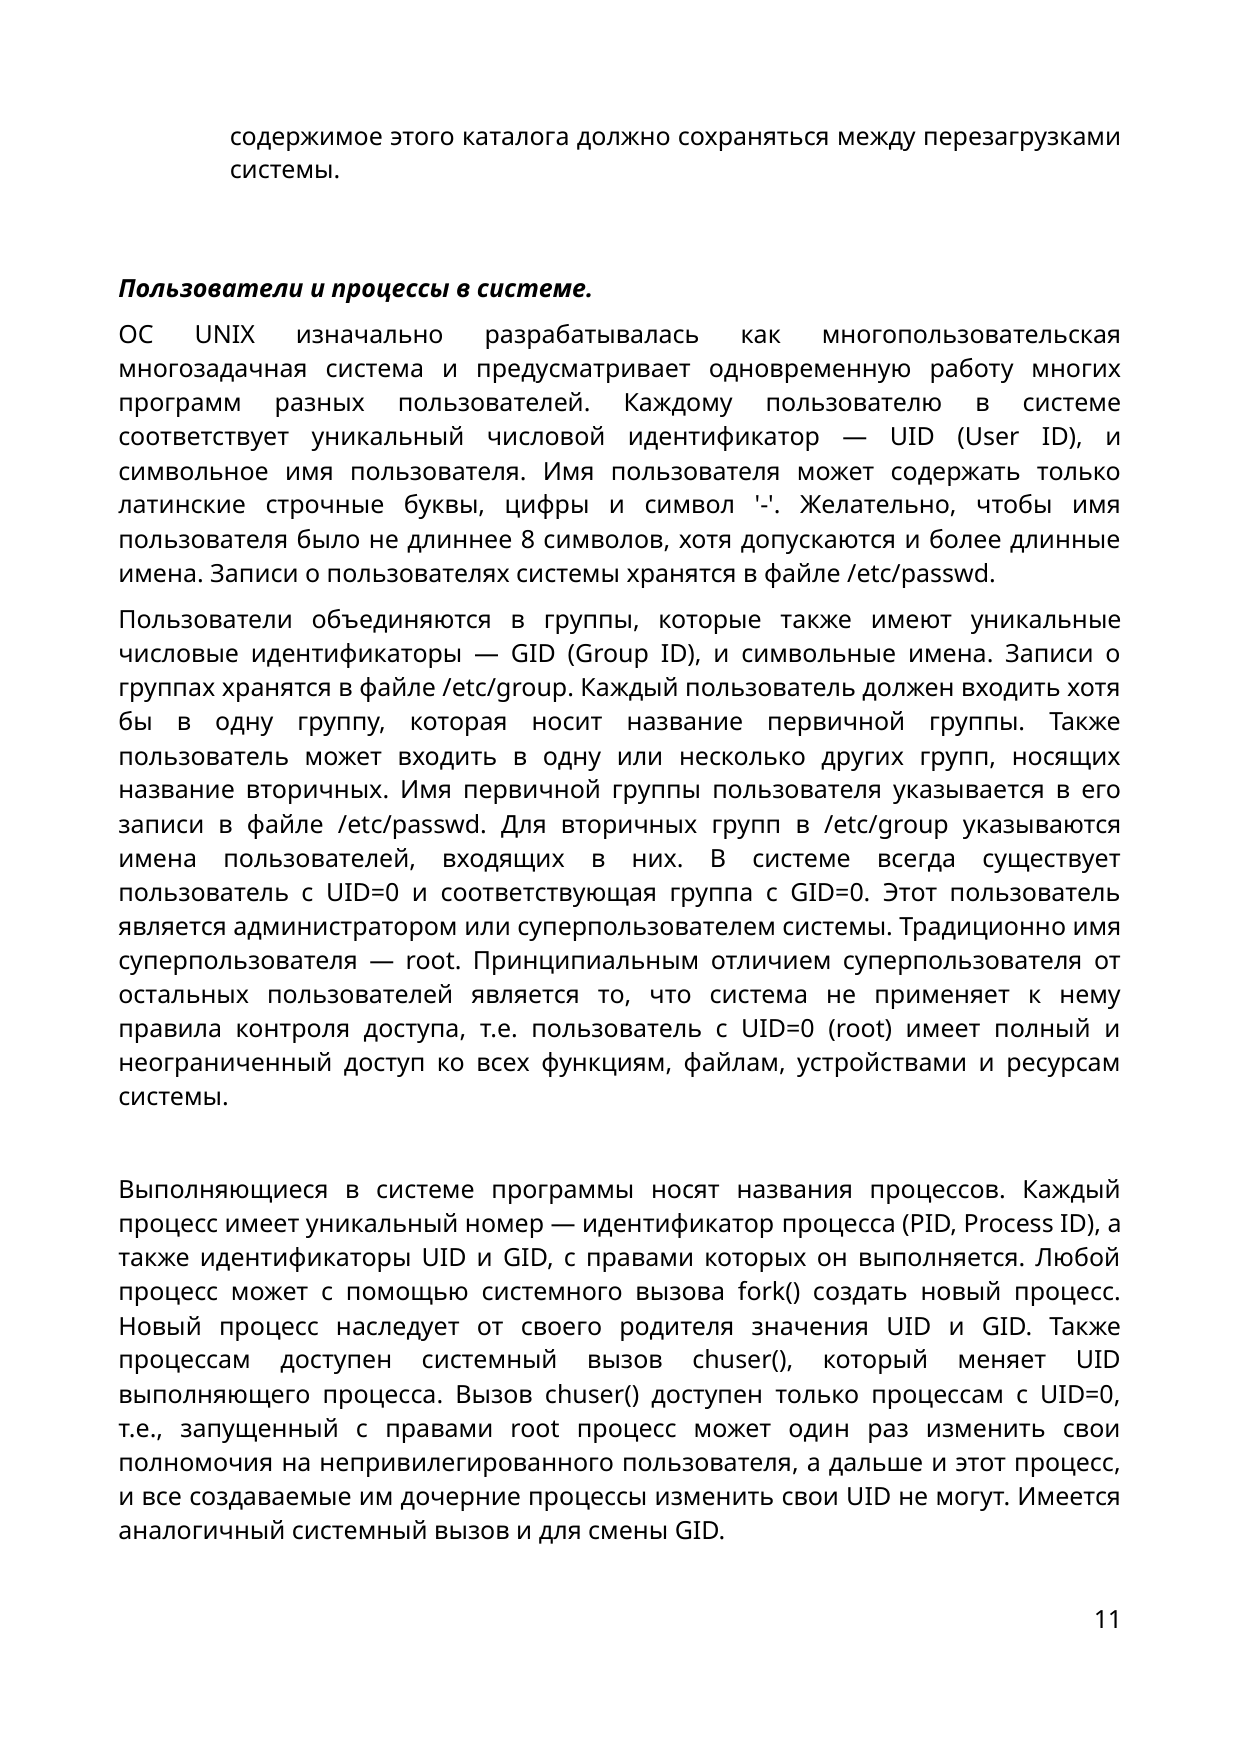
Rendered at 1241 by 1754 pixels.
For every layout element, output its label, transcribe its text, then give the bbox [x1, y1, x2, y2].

text Пользователи объединяются в группы, которые также имеют уникальные числовые идентификаторы — GID (Group ID), и символьные имена. Записи о группах хранятся в файле /etc/group. Каждый пользователь должен входить хотя бы в одну группу, которая носит название первичной группы. Также пользователь может входить в одну или несколько других групп, носящих название вторичных. Имя первичной группы пользователя указывается в его записи в файле /etc/passwd. Для вторичных групп в /etc/group указываются имена пользователей, входящих в них. В системе всегда существует пользователь с UID=0 и соответствующая группа с GID=0. Этот пользователь является администратором или суперпользователем системы. Традиционно имя суперпользователя — root. Принципиальным отличием суперпользователя от остальных пользователей является то, что система не применяет к нему правила контроля доступа, т.е. пользователь с UID=0 (root) имеет полный и неограниченный доступ ко всех функциям, файлам, устройствами и ресурсам системы. [118, 602, 1122, 1113]
text ОС UNIX изначально разрабатывалась как многопользовательская многозадачная система и предусматривает одновременную работу многих программ разных пользователей. Каждому пользователю в системе соответствует уникальный числовой идентификатор — UID (User ID), и символьное имя пользователя. Имя пользователя может содержать только латинские строчные буквы, цифры и символ '-'. Желательно, чтобы имя пользователя было не длиннее 8 символов, хотя допускаются и более длинные имена. Записи о пользователях системы хранятся в файле /etc/passwd. [118, 317, 1122, 589]
text Выполняющиеся в системе программы носят названия процессов. Каждый процесс имеет уникальный номер — идентификатор процесса (PID, Process ID), а также идентификаторы UID и GID, с правами которых он выполняется. Любой процесс может с помощью системного вызова fork() создать новый процесс. Новый процесс наследует от своего родителя значения UID и GID. Также процессам доступен системный вызов chuser(), который меняет UID выполняющего процесса. Вызов chuser() доступен только процессам с UID=0, т.е., запущенный с правами root процесс может один раз изменить свои полномочия на непривилегированного пользователя, а дальше и этот процесс, и все создаваемые им дочерние процессы изменить свои UID не могут. Имеется аналогичный системный вызов и для смены GID. [118, 1172, 1122, 1547]
subtitle Пользователи и процессы в системе. [118, 270, 1122, 304]
list содержимое этого каталога должно сохраняться между перезагрузками системы. [192, 118, 1122, 186]
